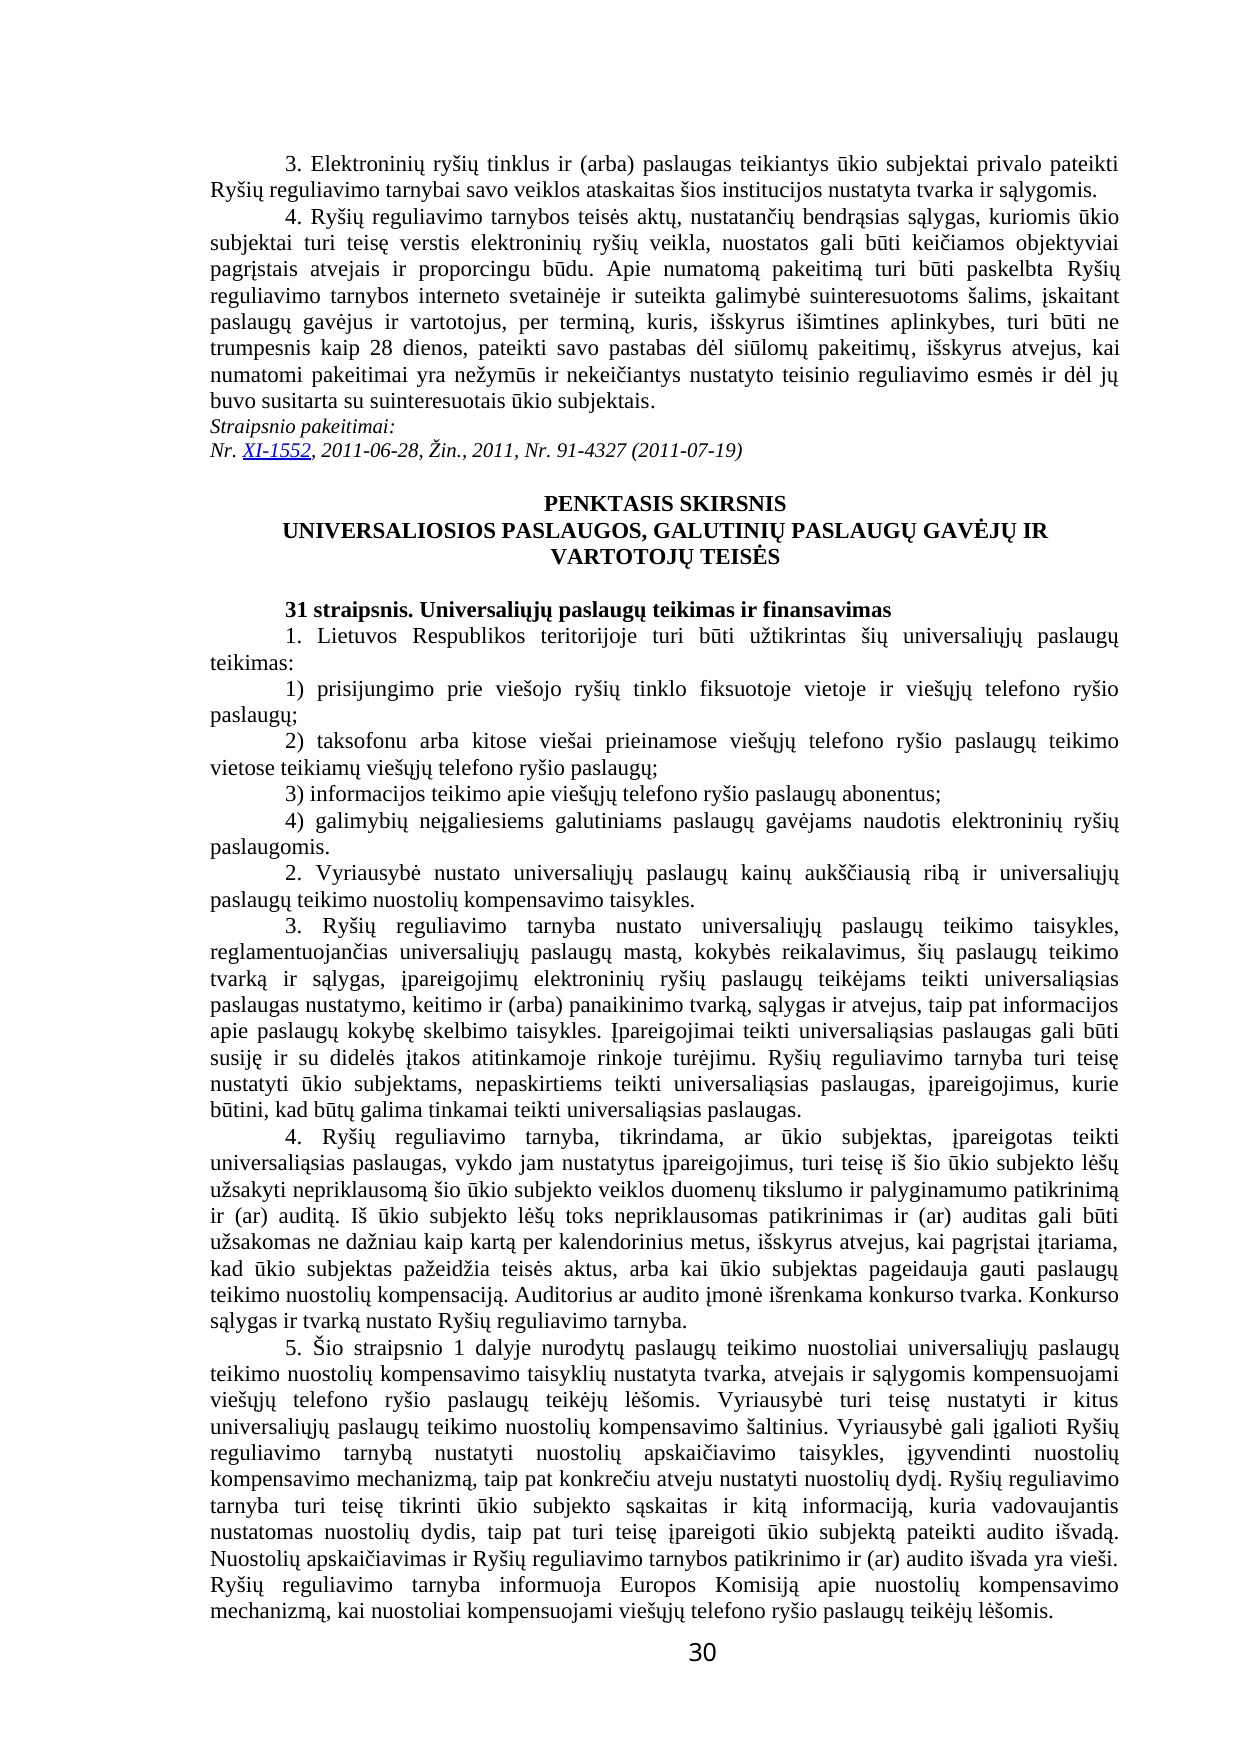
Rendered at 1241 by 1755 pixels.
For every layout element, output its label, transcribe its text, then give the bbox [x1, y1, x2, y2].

text 1) prisijungimo prie viešojo ryšių tinklo fiksuotoje vietoje ir viešųjų telefono ryšio paslaugų; [210, 675, 1120, 728]
text Penktasis skirsnis [210, 490, 1120, 517]
text Nr. XI-1552, 2011-06-28, Žin., 2011, Nr. 91-4327 (2011-07-19) [210, 438, 1120, 462]
text Straipsnio pakeitimai: [210, 413, 1120, 438]
text 3. Ryšių reguliavimo tarnyba nustato universaliųjų paslaugų teikimo taisykles, reglamentuojančias universaliųjų paslaugų mastą, kokybės reikalavimus, šių paslaugų teikimo tvarką ir sąlygas, įpareigojimų elektroninių ryšių paslaugų teikėjams teikti universaliąsias paslaugas nustatymo, keitimo ir (arba) panaikinimo tvarką, sąlygas ir atvejus, taip pat informacijos apie paslaugų kokybę skelbimo taisykles. Įpareigojimai teikti universaliąsias paslaugas gali būti susiję ir su didelės įtakos atitinkamoje rinkoje turėjimu. Ryšių reguliavimo tarnyba turi teisę nustatyti ūkio subjektams, nepaskirtiems teikti universaliąsias paslaugas, įpareigojimus, kurie būtini, kad būtų galima tinkamai teikti universaliąsias paslaugas. [210, 912, 1120, 1123]
text 4) galimybių neįgaliesiems galutiniams paslaugų gavėjams naudotis elektroninių ryšių paslaugomis. [210, 807, 1120, 859]
text 1. Lietuvos Respublikos teritorijoje turi būti užtikrintas šių universaliųjų paslaugų teikimas: [210, 622, 1120, 675]
text 3) informacijos teikimo apie viešųjų telefono ryšio paslaugų abonentus; [210, 780, 1120, 807]
text 5. Šio straipsnio 1 dalyje nurodytų paslaugų teikimo nuostoliai universaliųjų paslaugų teikimo nuostolių kompensavimo taisyklių nustatyta tvarka, atvejais ir sąlygomis kompensuojami viešųjų telefono ryšio paslaugų teikėjų lėšomis. Vyriausybė turi teisę nustatyti ir kitus universaliųjų paslaugų teikimo nuostolių kompensavimo šaltinius. Vyriausybė gali įgalioti Ryšių reguliavimo tarnybą nustatyti nuostolių apskaičiavimo taisykles, įgyvendinti nuostolių kompensavimo mechanizmą, taip pat konkrečiu atveju nustatyti nuostolių dydį. Ryšių reguliavimo tarnyba turi teisę tikrinti ūkio subjekto sąskaitas ir kitą informaciją, kuria vadovaujantis nustatomas nuostolių dydis, taip pat turi teisę įpareigoti ūkio subjektą pateikti audito išvadą. Nuostolių apskaičiavimas ir Ryšių reguliavimo tarnybos patikrinimo ir (ar) audito išvada yra vieši. Ryšių reguliavimo tarnyba informuoja Europos Komisiją apie nuostolių kompensavimo mechanizmą, kai nuostoliai kompensuojami viešųjų telefono ryšio paslaugų teikėjų lėšomis. [210, 1334, 1120, 1624]
text 2) taksofonu arba kitose viešai prieinamose viešųjų telefono ryšio paslaugų teikimo vietose teikiamų viešųjų telefono ryšio paslaugų; [210, 728, 1120, 780]
text 2. Vyriausybė nustato universaliųjų paslaugų kainų aukščiausią ribą ir universaliųjų paslaugų teikimo nuostolių kompensavimo taisykles. [210, 859, 1120, 912]
text 3. Elektroninių ryšių tinklus ir (arba) paslaugas teikiantys ūkio subjektai privalo pateikti Ryšių reguliavimo tarnybai savo veiklos ataskaitas šios institucijos nustatyta tvarka ir sąlygomis. [210, 150, 1120, 203]
text 31 straipsnis. Universaliųjų paslaugų teikimas ir finansavimas [210, 596, 1120, 622]
text 4. Ryšių reguliavimo tarnyba, tikrindama, ar ūkio subjektas, įpareigotas teikti universaliąsias paslaugas, vykdo jam nustatytus įpareigojimus, turi teisę iš šio ūkio subjekto lėšų užsakyti nepriklausomą šio ūkio subjekto veiklos duomenų tikslumo ir palyginamumo patikrinimą ir (ar) auditą. Iš ūkio subjekto lėšų toks nepriklausomas patikrinimas ir (ar) auditas gali būti užsakomas ne dažniau kaip kartą per kalendorinius metus, išskyrus atvejus, kai pagrįstai įtariama, kad ūkio subjektas pažeidžia teisės aktus, arba kai ūkio subjektas pageidauja gauti paslaugų teikimo nuostolių kompensaciją. Auditorius ar audito įmonė išrenkama konkurso tvarka. Konkurso sąlygas ir tvarką nustato Ryšių reguliavimo tarnyba. [210, 1123, 1120, 1334]
text 4. Ryšių reguliavimo tarnybos teisės aktų, nustatančių bendrąsias sąlygas, kuriomis ūkio subjektai turi teisę verstis elektroninių ryšių veikla, nuostatos gali būti keičiamos objektyviai pagrįstais atvejais ir proporcingu būdu. Apie numatomą pakeitimą turi būti paskelbta Ryšių reguliavimo tarnybos interneto svetainėje ir suteikta galimybė suinteresuotoms šalims, įskaitant paslaugų gavėjus ir vartotojus, per terminą, kuris, išskyrus išimtines aplinkybes, turi būti ne trumpesnis kaip 28 dienos, pateikti savo pastabas dėl siūlomų pakeitimų, išskyrus atvejus, kai numatomi pakeitimai yra nežymūs ir nekeičiantys nustatyto teisinio reguliavimo esmės ir dėl jų buvo susitarta su suinteresuotais ūkio subjektais. [210, 203, 1120, 413]
text UNIVERSALIOSIOS PASLAUGOS, GALUTINIŲ PASLAUGŲ GAVĖJŲ IR VARTOTOJŲ TEISĖS [210, 517, 1120, 569]
